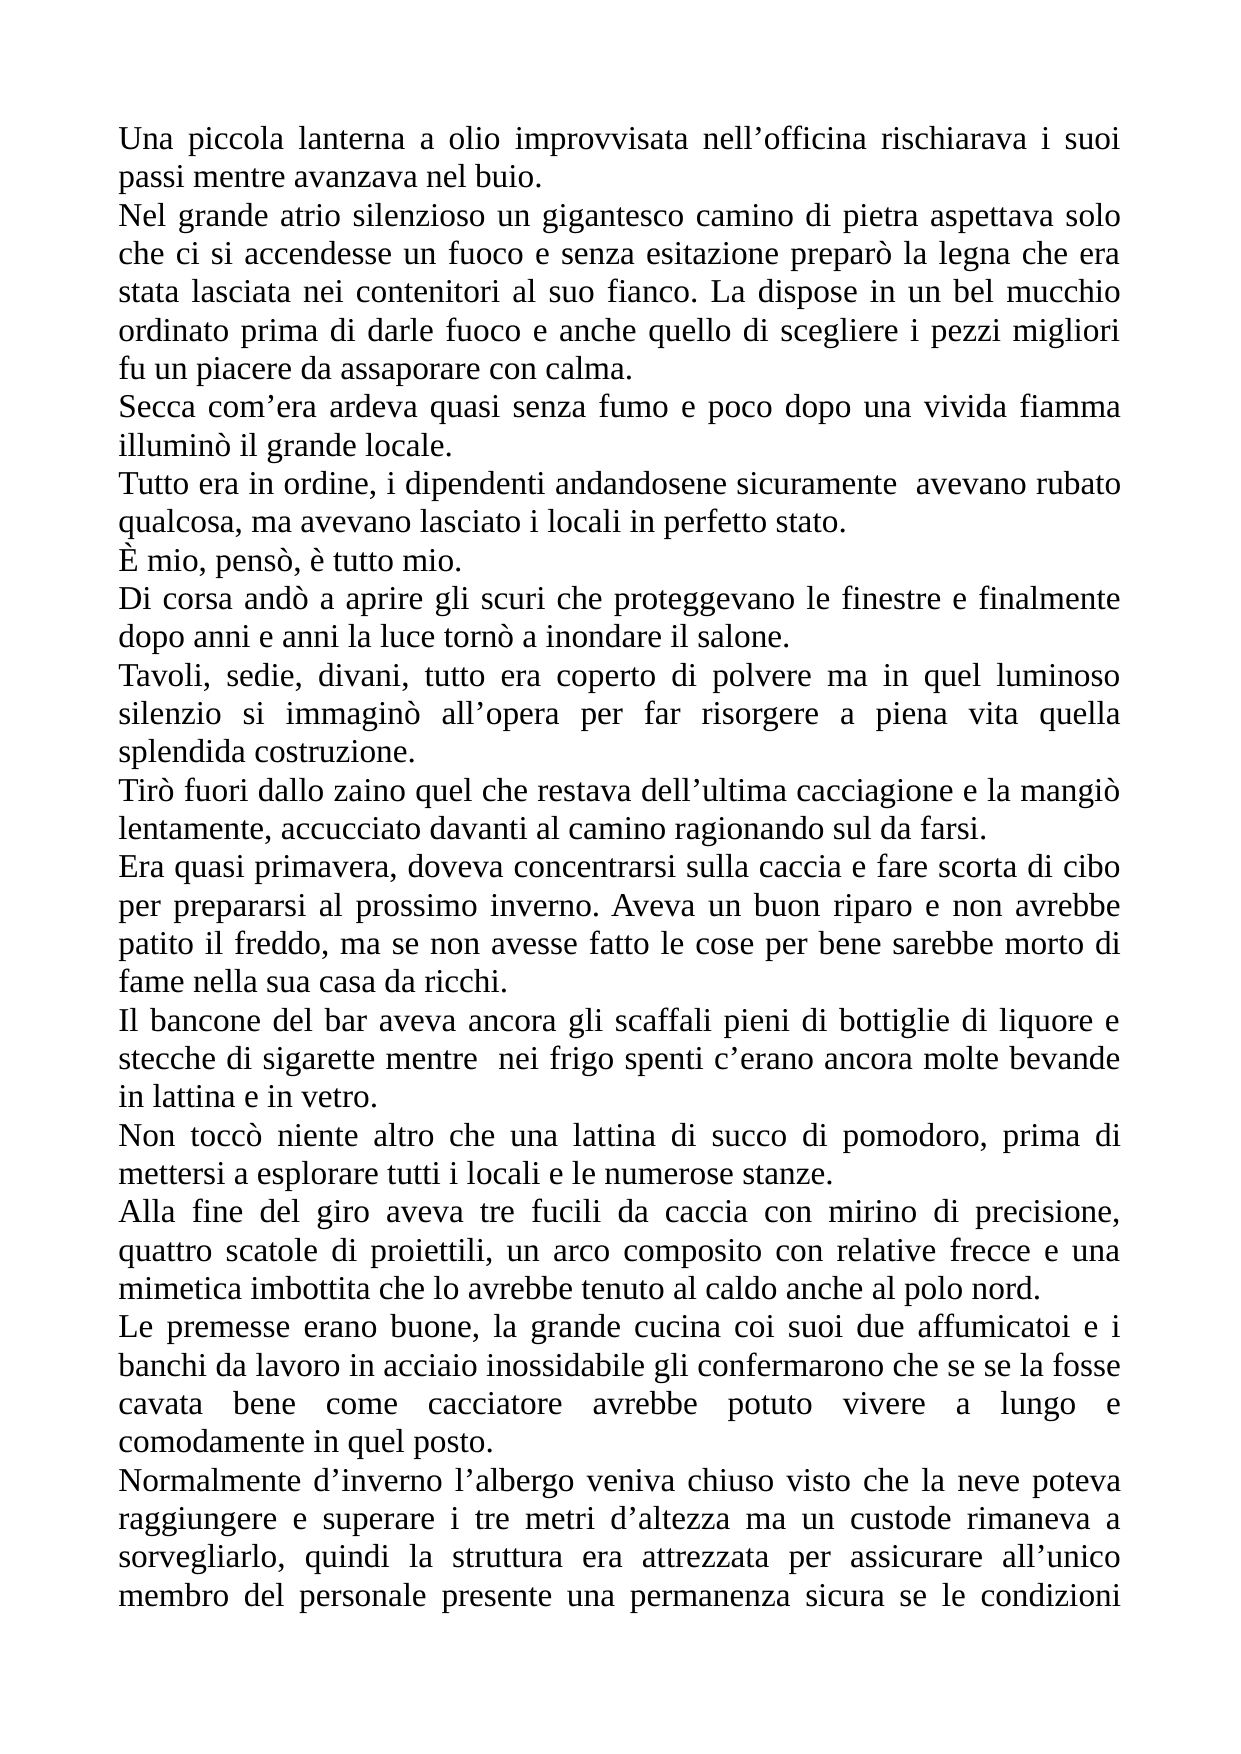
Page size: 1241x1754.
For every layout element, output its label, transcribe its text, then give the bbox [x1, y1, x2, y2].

text Le premesse erano buone, la grande cucina coi suoi due affumicatoi e i banchi da lavoro in acciaio inossidabile gli confermarono che se se la fosse cavata bene come cacciatore avrebbe potuto vivere a lungo e comodamente in quel posto. [118, 1306, 1122, 1460]
text Di corsa andò a aprire gli scuri che proteggevano le finestre e finalmente dopo anni e anni la luce tornò a inondare il salone. [118, 578, 1122, 655]
text Normalmente d’inverno l’albergo veniva chiuso visto che la neve poteva raggiungere e superare i tre metri d’altezza ma un custode rimaneva a sorvegliarlo, quindi la struttura era attrezzata per assicurare all’unico membro del personale presente una permanenza sicura se le condizioni [118, 1460, 1122, 1613]
text Tutto era in ordine, i dipendenti andandosene sicuramente avevano rubato qualcosa, ma avevano lasciato i locali in perfetto stato. [118, 463, 1122, 540]
text Una piccola lanterna a olio improvvisata nell’officina rischiarava i suoi passi mentre avanzava nel buio. [118, 118, 1122, 195]
text È mio, pensò, è tutto mio. [118, 540, 1122, 578]
text Il bancone del bar aveva ancora gli scaffali pieni di bottiglie di liquore e stecche di sigarette mentre nei frigo spenti c’erano ancora molte bevande in lattina e in vetro. [118, 1000, 1122, 1115]
text Nel grande atrio silenzioso un gigantesco camino di pietra aspettava solo che ci si accendesse un fuoco e senza esitazione preparò la legna che era stata lasciata nei contenitori al suo fianco. La dispose in un bel mucchio ordinato prima di darle fuoco e anche quello di scegliere i pezzi migliori fu un piacere da assaporare con calma. [118, 195, 1122, 386]
text Secca com’era ardeva quasi senza fumo e poco dopo una vivida fiamma illuminò il grande locale. [118, 386, 1122, 463]
text Tavoli, sedie, divani, tutto era coperto di polvere ma in quel luminoso silenzio si immaginò all’opera per far risorgere a piena vita quella splendida costruzione. [118, 655, 1122, 770]
text Alla fine del giro aveva tre fucili da caccia con mirino di precisione, quattro scatole di proiettili, un arco composito con relative frecce e una mimetica imbottita che lo avrebbe tenuto al caldo anche al polo nord. [118, 1191, 1122, 1306]
text Non toccò niente altro che una lattina di succo di pomodoro, prima di mettersi a esplorare tutti i locali e le numerose stanze. [118, 1115, 1122, 1191]
text Tirò fuori dallo zaino quel che restava dell’ultima cacciagione e la mangiò lentamente, accucciato davanti al camino ragionando sul da farsi. [118, 770, 1122, 846]
text Era quasi primavera, doveva concentrarsi sulla caccia e fare scorta di cibo per prepararsi al prossimo inverno. Aveva un buon riparo e non avrebbe patito il freddo, ma se non avesse fatto le cose per bene sarebbe morto di fame nella sua casa da ricchi. [118, 846, 1122, 1000]
